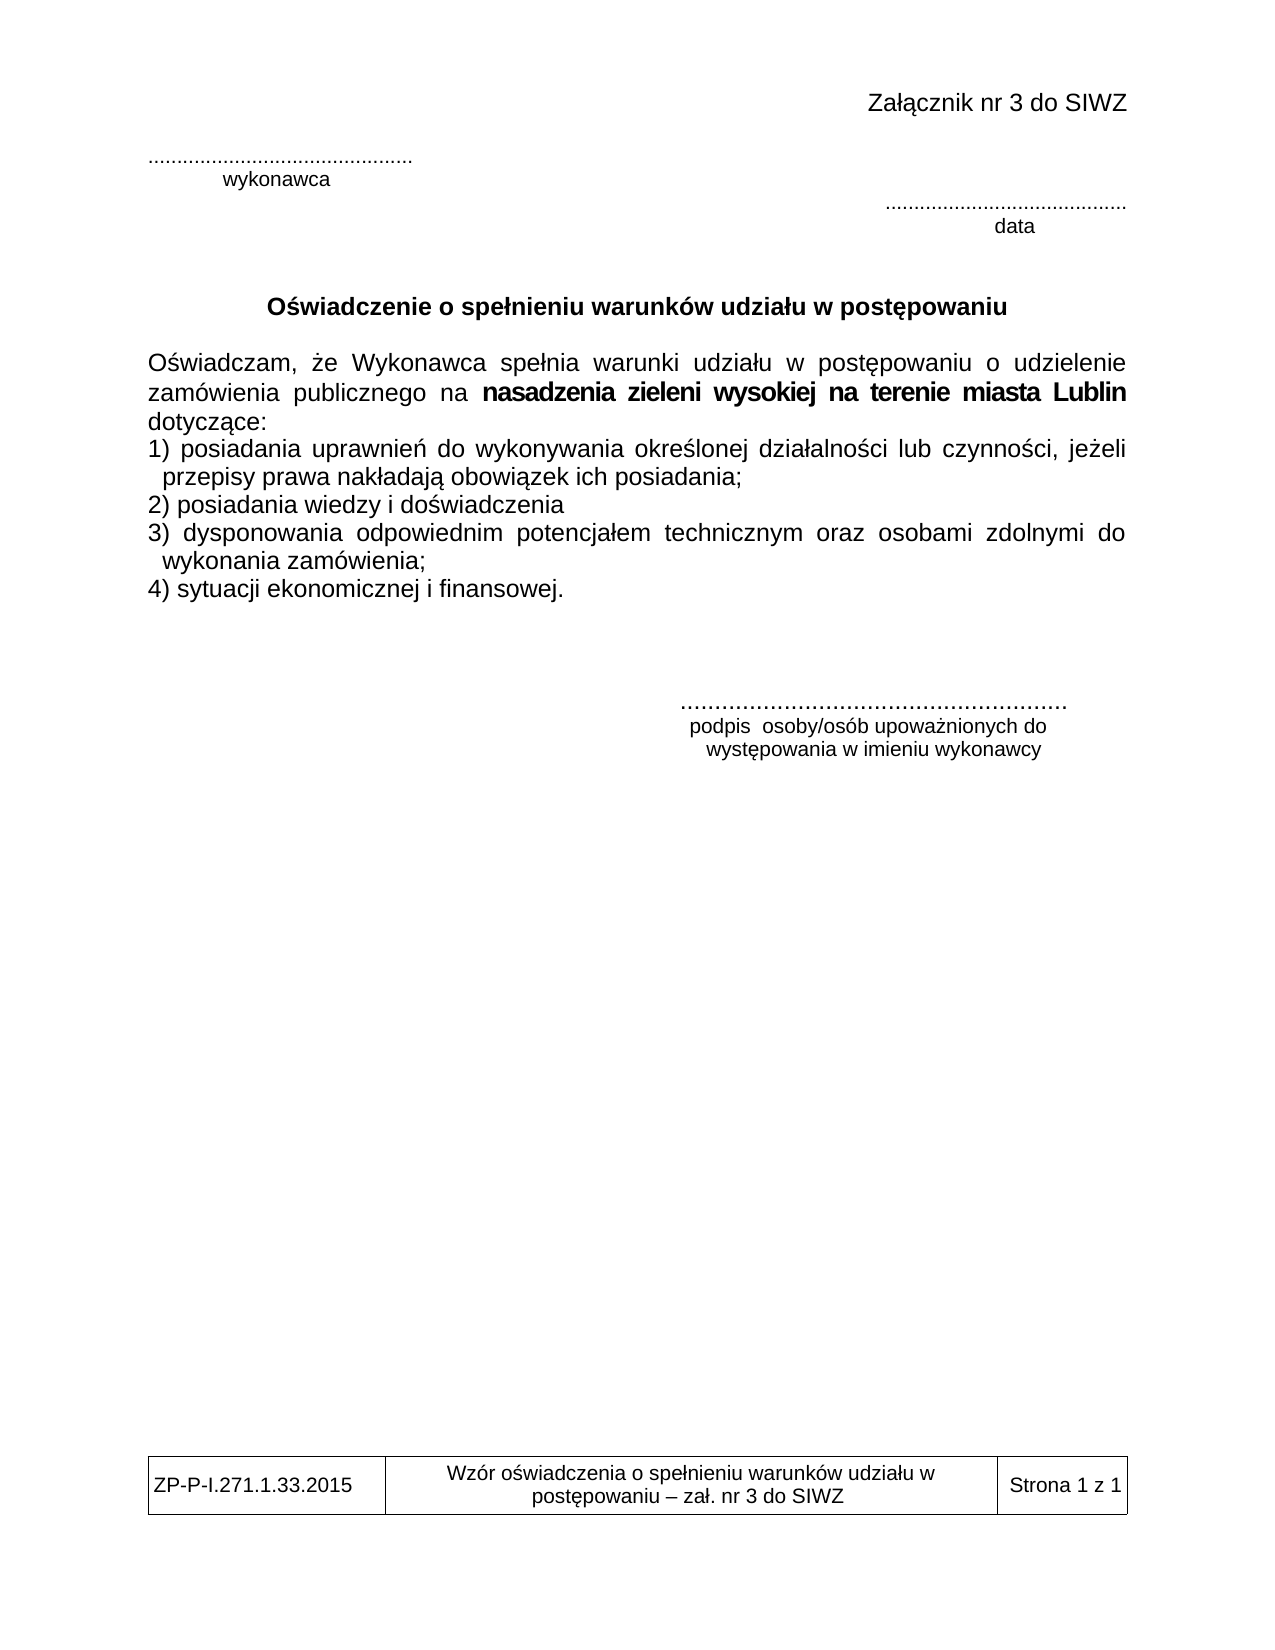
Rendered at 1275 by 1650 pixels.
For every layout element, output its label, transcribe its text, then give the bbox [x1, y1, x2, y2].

text wykonawca [148, 168, 1127, 191]
text występowania w imieniu wykonawcy [620, 738, 1127, 761]
subtitle Załącznik nr 3 do SIWZ [148, 89, 1127, 117]
text data [148, 214, 1127, 237]
text 3) dysponowania odpowiednim potencjałem technicznym oraz osobami zdolnymi do wykonania zamówienia; [148, 519, 1127, 575]
text podpis osoby/osób upoważnionych do [620, 714, 1127, 738]
text 4) sytuacji ekonomicznej i finansowej. [148, 575, 1127, 603]
text .......................................... [148, 191, 1127, 214]
text 1) posiadania uprawnień do wykonywania określonej działalności lub czynności, jeżeli przepisy prawa nakładają obowiązek ich posiadania; [148, 435, 1127, 491]
text ........................................................ [620, 686, 1127, 714]
text Oświadczam, że Wykonawca spełnia warunki udziału w postępowaniu o udzielenie zamówienia publicznego na nasadzenia zieleni wysokiej na terenie miasta Lublin dotyczące: [148, 349, 1127, 435]
text Oświadczenie o spełnieniu warunków udziału w postępowaniu [148, 293, 1127, 321]
text .............................................. [148, 144, 1127, 168]
text 2) posiadania wiedzy i doświadczenia [148, 491, 1127, 519]
